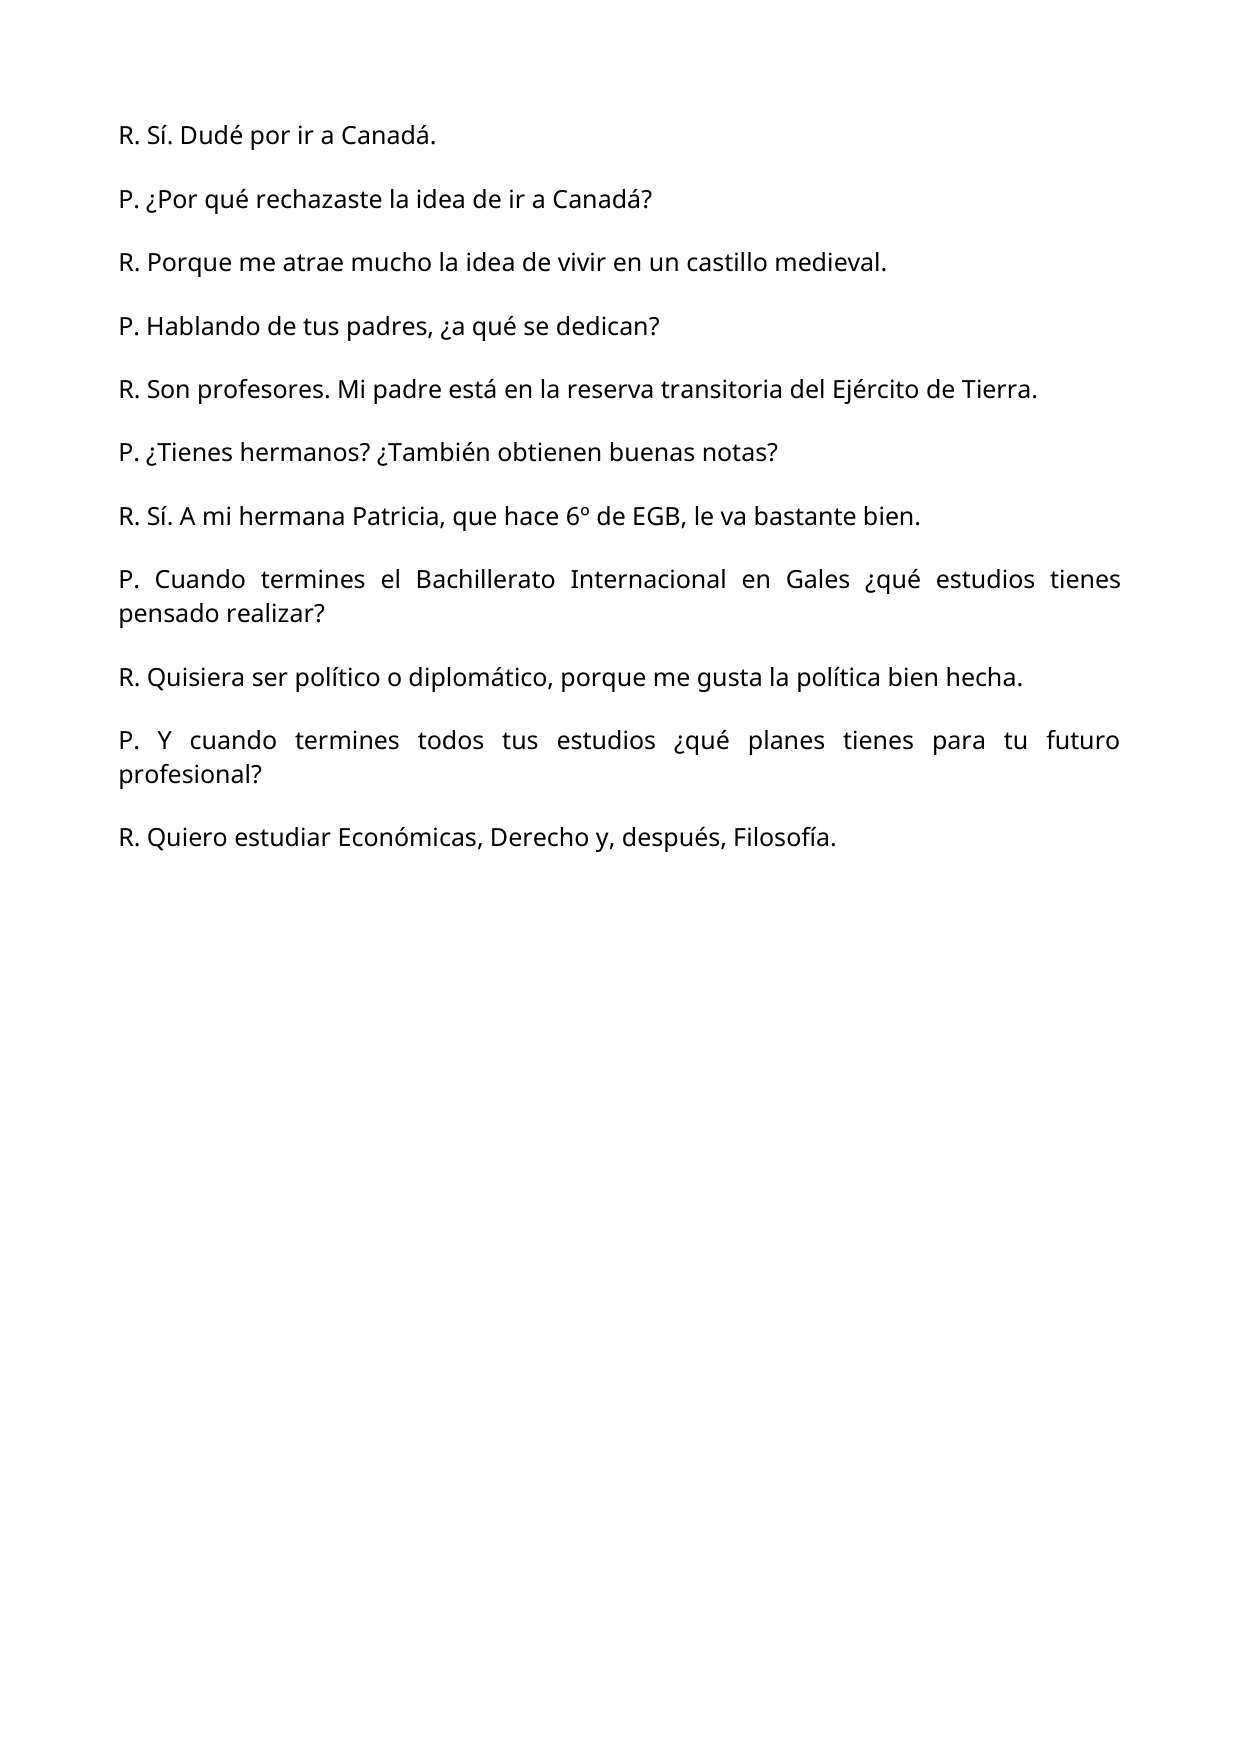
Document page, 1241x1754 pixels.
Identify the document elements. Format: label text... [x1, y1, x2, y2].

text R. Son profesores. Mi padre está en la reserva transitoria del Ejército de Tierra. [118, 372, 1122, 406]
text P. Y cuando termines todos tus estudios ¿qué planes tienes para tu futuro profesional? [118, 723, 1122, 791]
text R. Porque me atrae mucho la idea de vivir en un castillo medieval. [118, 245, 1122, 279]
text P. ¿Por qué rechazaste la idea de ir a Canadá? [118, 182, 1122, 216]
text R. Quisiera ser político o diplomático, porque me gusta la política bien hecha. [118, 659, 1122, 693]
text R. Sí. A mi hermana Patricia, que hace 6º de EGB, le va bastante bien. [118, 499, 1122, 533]
text R. Quiero estudiar Económicas, Derecho y, después, Filosofía. [118, 820, 1122, 854]
text R. Sí. Dudé por ir a Canadá. [118, 118, 1122, 152]
text P. Cuando termines el Bachillerato Internacional en Gales ¿qué estudios tienes pensado realizar? [118, 562, 1122, 630]
text P. ¿Tienes hermanos? ¿También obtienen buenas notas? [118, 435, 1122, 469]
text P. Hablando de tus padres, ¿a qué se dedican? [118, 308, 1122, 342]
